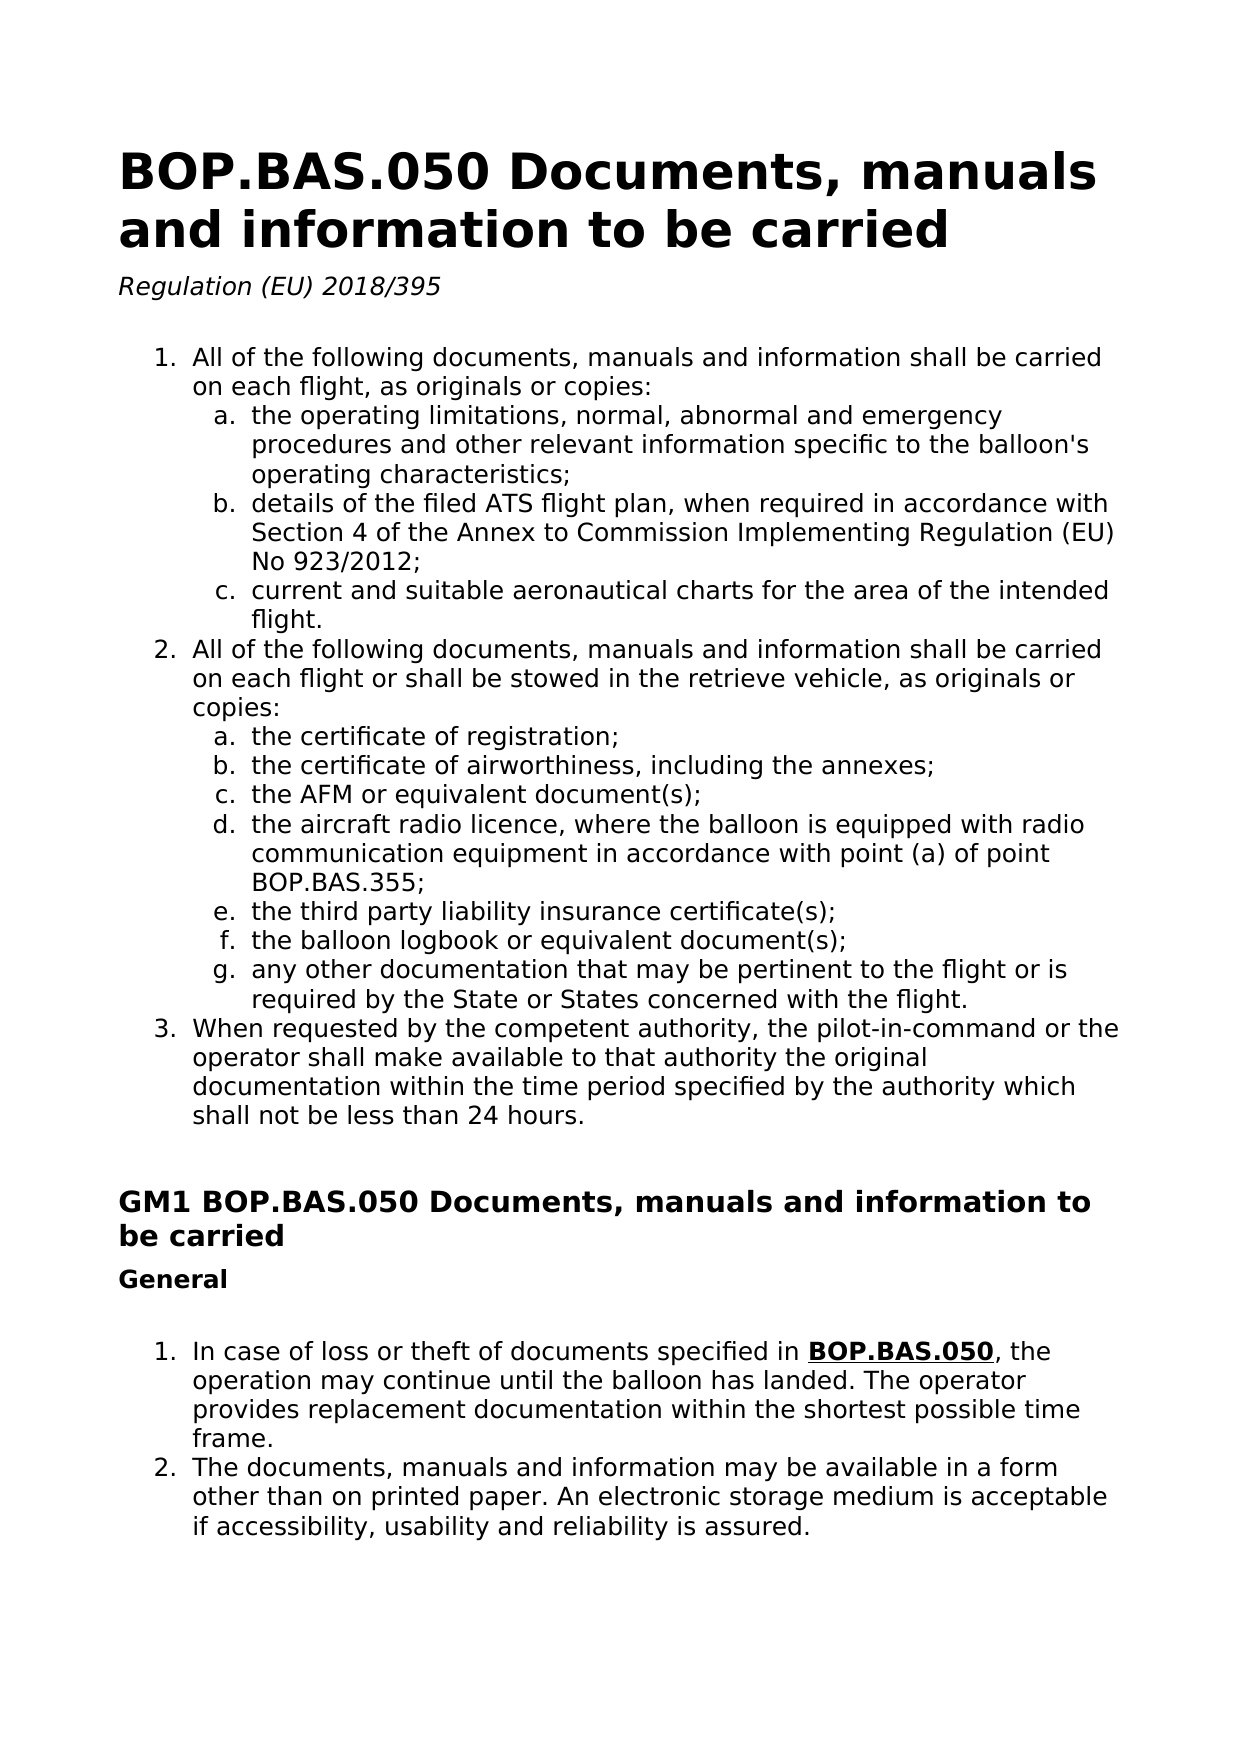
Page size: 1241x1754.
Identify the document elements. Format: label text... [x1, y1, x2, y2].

text Regulation (EU) 2018/395 [118, 272, 1122, 301]
list When requested by the competent authority, the pilot-in-command or the operator shall make available to that authority the original documentation within the time period specified by the authority which shall not be less than 24 hours. [177, 1014, 1122, 1131]
text General [118, 1266, 1122, 1295]
list the AFM or equivalent document(s); [236, 781, 1122, 810]
list the balloon logbook or equivalent document(s); [236, 927, 1122, 956]
list current and suitable aeronautical charts for the area of the intended flight. [236, 577, 1122, 635]
list the third party liability insurance certificate(s); [236, 897, 1122, 927]
list any other documentation that may be pertinent to the flight or is required by the State or States concerned with the flight. [236, 956, 1122, 1014]
list the certificate of registration; [236, 722, 1122, 752]
list details of the filed ATS flight plan, when required in accordance with Section 4 of the Annex to Commission Implementing Regulation (EU) No 923/2012; [236, 489, 1122, 577]
list The documents, manuals and information may be available in a form other than on printed paper. An electronic storage medium is acceptable if accessibility, usability and reliability is assured. [177, 1453, 1122, 1541]
subtitle BOP.BAS.050 Documents, manuals and information to be carried [118, 143, 1122, 259]
list All of the following documents, manuals and information shall be carried on each flight or shall be stowed in the retrieve vehicle, as originals or copies: [177, 635, 1122, 722]
subtitle GM1 BOP.BAS.050 Documents, manuals and information to be carried [118, 1185, 1122, 1253]
list the aircraft radio licence, where the balloon is equipped with radio communication equipment in accordance with point (a) of point BOP.BAS.355; [236, 810, 1122, 897]
list All of the following documents, manuals and information shall be carried on each flight, as originals or copies: [177, 343, 1122, 402]
list the operating limitations, normal, abnormal and emergency procedures and other relevant information specific to the balloon's operating characteristics; [236, 402, 1122, 489]
list In case of loss or theft of documents specified in BOP.BAS.050, the operation may continue until the balloon has landed. The operator provides replacement documentation within the shortest possible time frame. [177, 1337, 1122, 1453]
list the certificate of airworthiness, including the annexes; [236, 752, 1122, 781]
